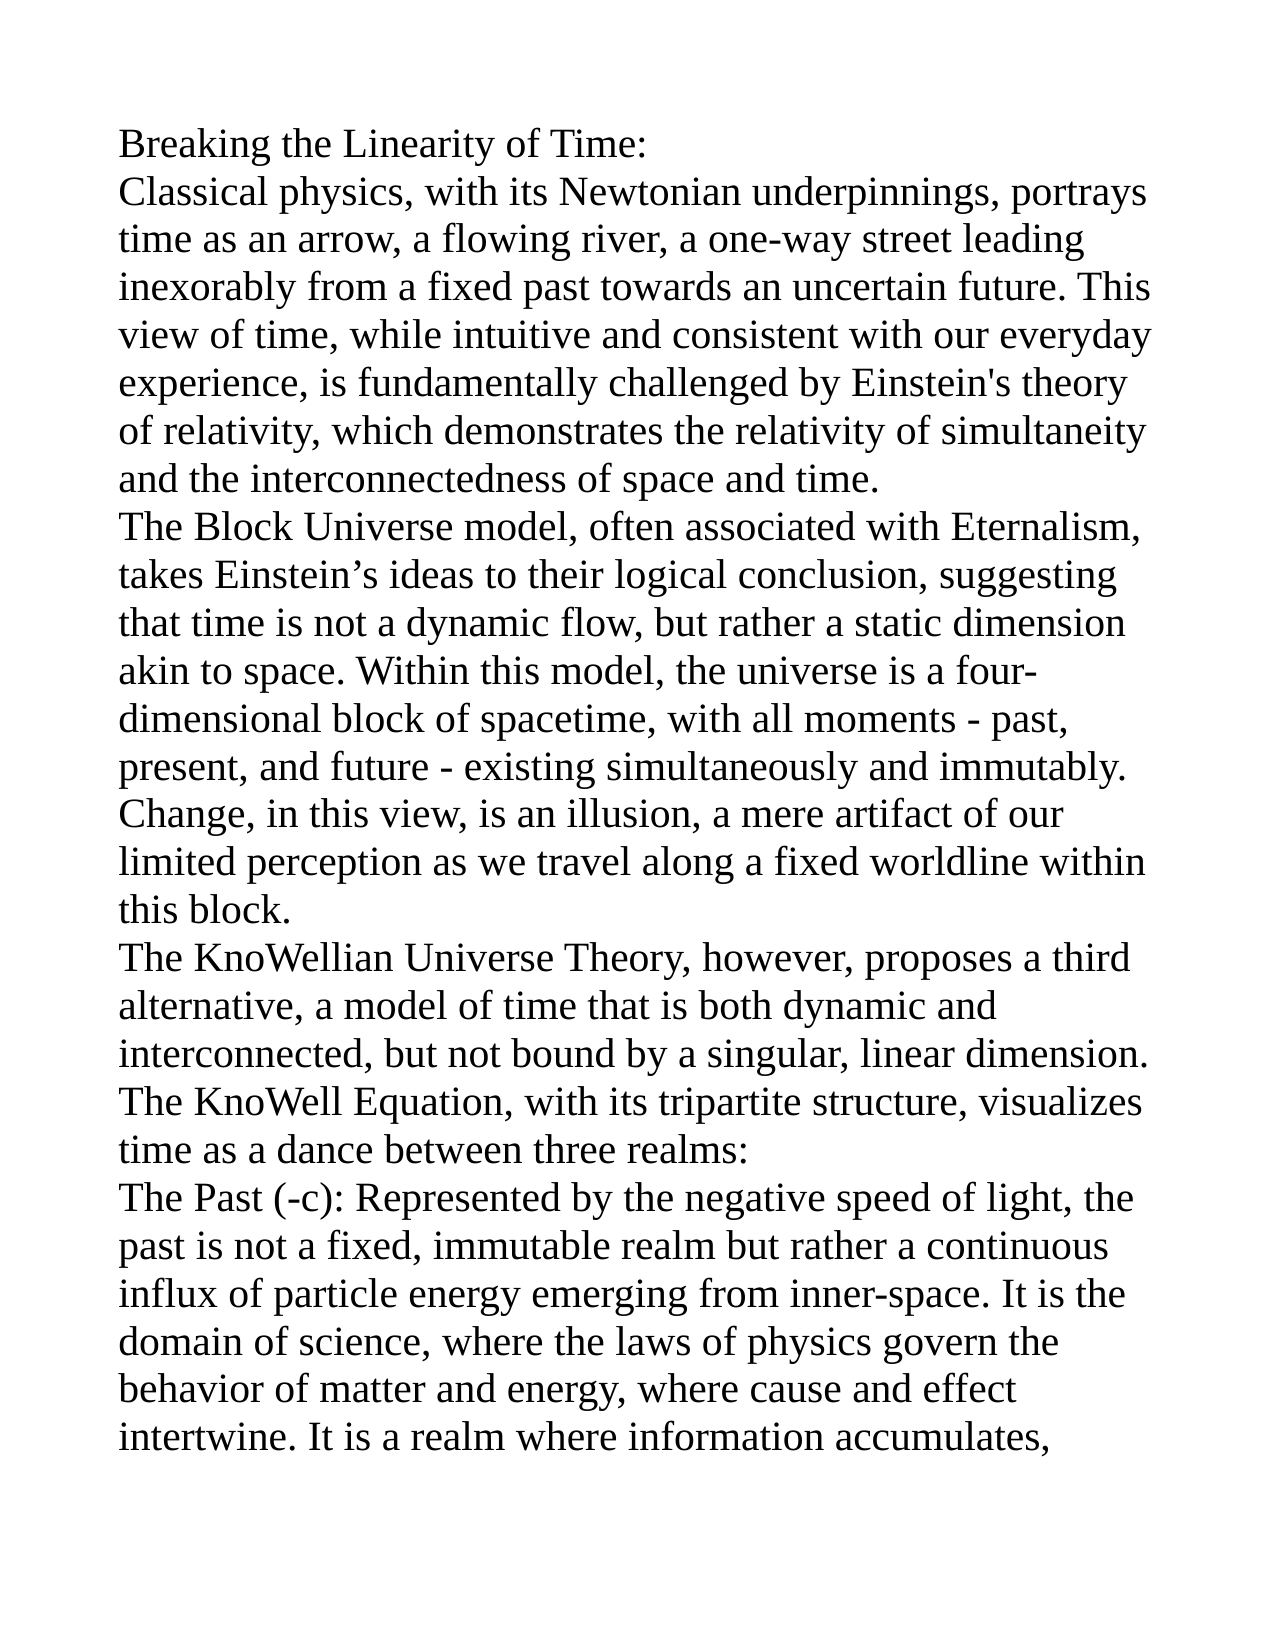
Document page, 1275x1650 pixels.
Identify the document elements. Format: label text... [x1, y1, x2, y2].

text The Block Universe model, often associated with Eternalism, takes Einstein’s ideas to their logical conclusion, suggesting that time is not a dynamic flow, but rather a static dimension akin to space. Within this model, the universe is a four-dimensional block of spacetime, with all moments - past, present, and future - existing simultaneously and immutably. Change, in this view, is an illusion, a mere artifact of our limited perception as we travel along a fixed worldline within this block. [118, 501, 1157, 933]
text The Past (-c): Represented by the negative speed of light, the past is not a fixed, immutable realm but rather a continuous influx of particle energy emerging from inner-space. It is the domain of science, where the laws of physics govern the behavior of matter and energy, where cause and effect intertwine. It is a realm where information accumulates, [118, 1172, 1157, 1460]
text The KnoWellian Universe Theory, however, proposes a third alternative, a model of time that is both dynamic and interconnected, but not bound by a singular, linear dimension. The KnoWell Equation, with its tripartite structure, visualizes time as a dance between three realms: [118, 933, 1157, 1172]
text Breaking the Linearity of Time: [118, 118, 1157, 166]
text Classical physics, with its Newtonian underpinnings, portrays time as an arrow, a flowing river, a one-way street leading inexorably from a fixed past towards an uncertain future. This view of time, while intuitive and consistent with our everyday experience, is fundamentally challenged by Einstein's theory of relativity, which demonstrates the relativity of simultaneity and the interconnectedness of space and time. [118, 166, 1157, 501]
